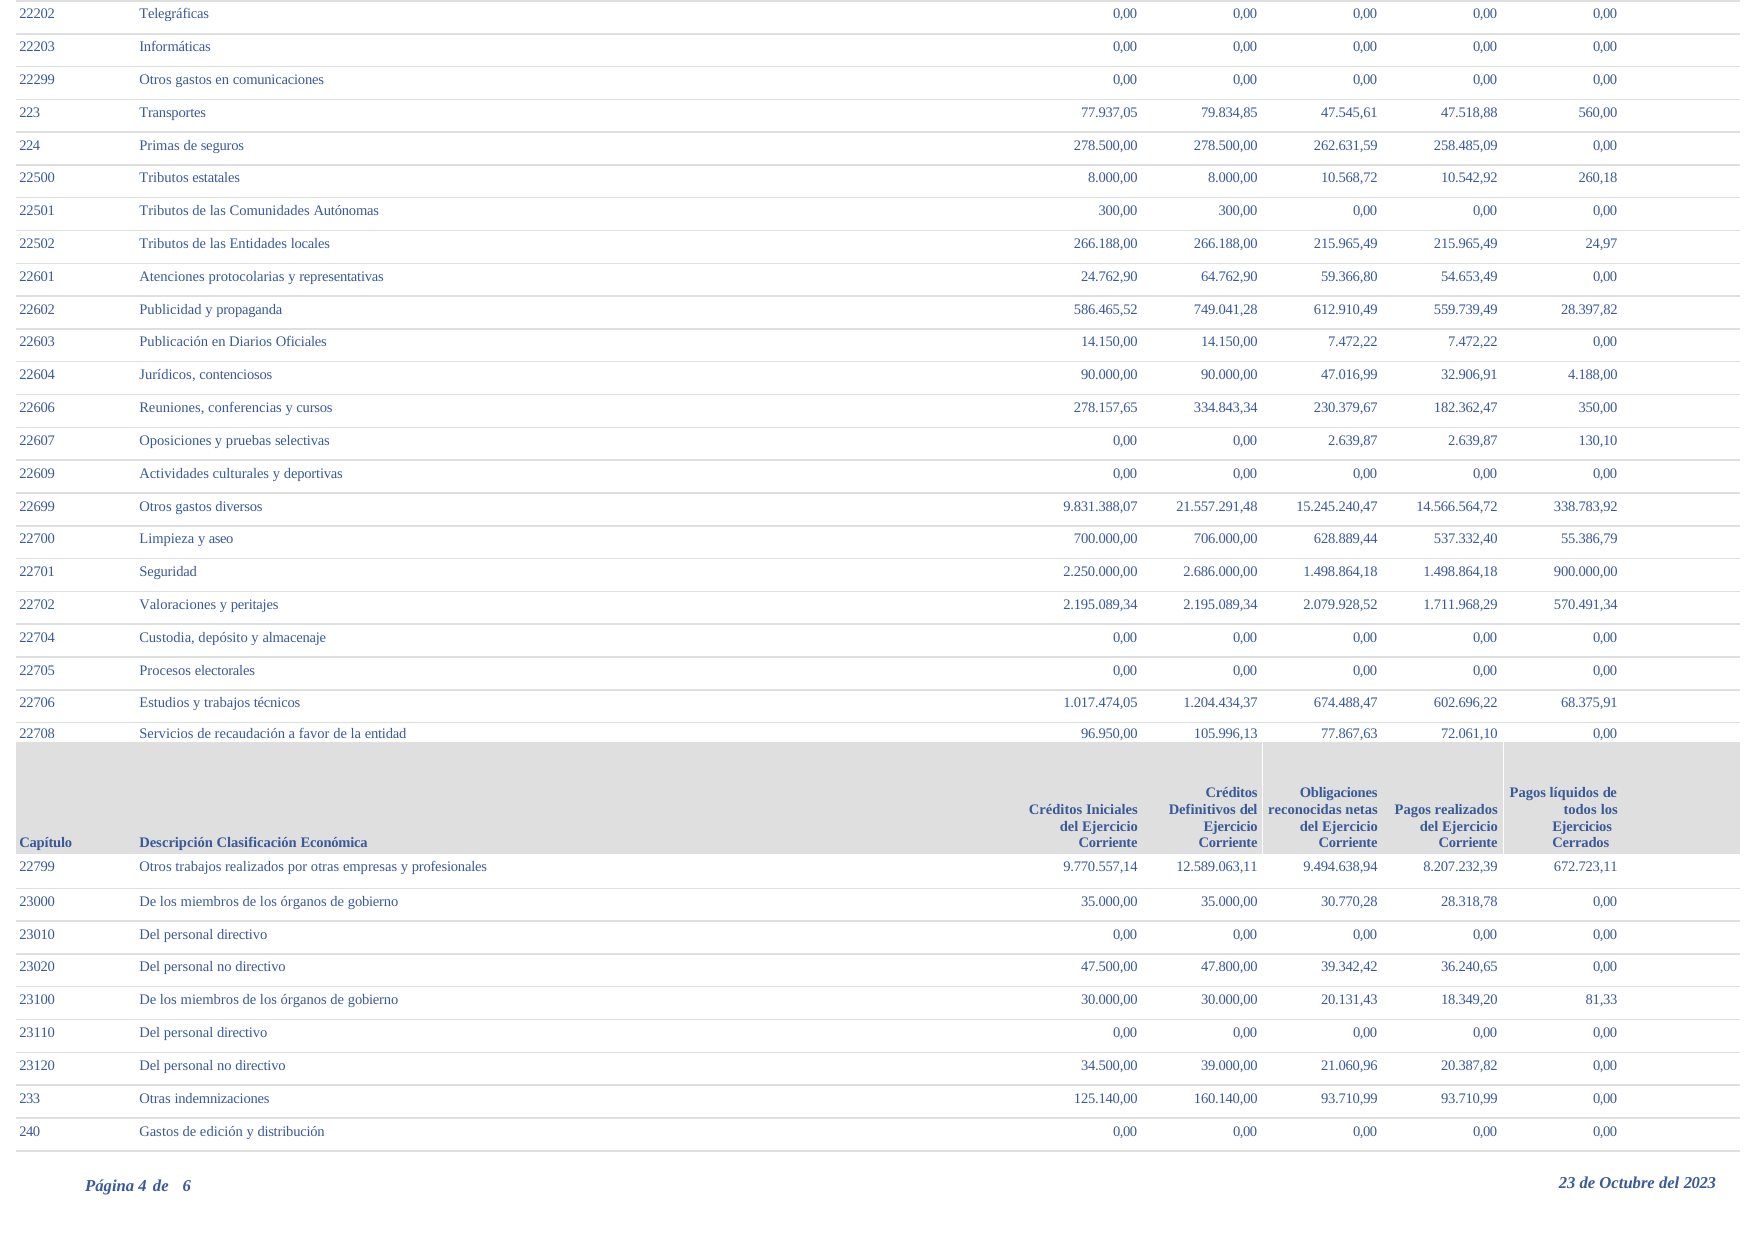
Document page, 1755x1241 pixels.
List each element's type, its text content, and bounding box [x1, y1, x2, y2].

table_cell Publicidad y propaganda [106, 297, 800, 328]
table_cell Valoraciones y peritajes [106, 592, 800, 623]
table_cell 77.867,63 [1263, 723, 1386, 742]
table_cell Seguridad [106, 559, 800, 591]
table_cell 0,00 [869, 1119, 1153, 1150]
table_cell 0,00 [1504, 1086, 1740, 1117]
table_cell 0,00 [800, 35, 1153, 66]
table_cell 79.834,85 [1153, 100, 1262, 131]
table_cell 240 [16, 1119, 106, 1150]
table_cell 266.188,00 [1153, 231, 1262, 262]
table_cell 0,00 [1386, 1119, 1503, 1150]
table_cell 28.318,78 [1386, 889, 1503, 920]
table_cell Del personal directivo [106, 1020, 869, 1051]
table_cell 0,00 [1504, 955, 1740, 986]
table_cell 0,00 [1504, 198, 1740, 230]
table_cell 22705 [16, 658, 106, 689]
table_cell 2.250.000,00 [800, 559, 1153, 591]
table_cell 0,00 [1504, 264, 1740, 295]
table_cell Procesos electorales [106, 658, 800, 689]
table_cell 12.589.063,11 [1153, 855, 1262, 887]
table_cell Del personal no directivo [106, 1053, 869, 1084]
table_header Pagos realizados del Ejercicio Corriente [1386, 742, 1503, 854]
table_cell 0,00 [1504, 67, 1740, 98]
table_cell 54.653,49 [1386, 264, 1503, 295]
table_cell 278.500,00 [800, 133, 1153, 164]
table_cell 72.061,10 [1386, 723, 1503, 742]
table_cell 8.000,00 [800, 166, 1153, 197]
table_cell 9.831.388,07 [800, 494, 1153, 525]
table_cell 90.000,00 [1153, 362, 1262, 394]
table_cell 22799 [16, 855, 106, 887]
table_cell 0,00 [1153, 658, 1262, 689]
table_cell 47.518,88 [1386, 100, 1503, 131]
table_cell 35.000,00 [869, 889, 1153, 920]
table_cell 0,00 [800, 67, 1153, 98]
table_cell 602.696,22 [1386, 691, 1503, 722]
table_cell 20.387,82 [1386, 1053, 1503, 1084]
table_cell 300,00 [800, 198, 1153, 230]
table_cell Otros gastos en comunicaciones [106, 67, 800, 98]
table_cell 24,97 [1504, 231, 1740, 262]
table_cell 36.240,65 [1386, 955, 1503, 986]
table_cell 0,00 [1153, 625, 1262, 656]
table_cell 0,00 [1504, 658, 1740, 689]
table_cell 0,00 [1263, 35, 1386, 66]
table_cell 30.000,00 [1153, 987, 1262, 1019]
table_cell 22604 [16, 362, 106, 394]
table_cell 93.710,99 [1386, 1086, 1503, 1117]
table_cell 0,00 [1263, 198, 1386, 230]
table_cell 22602 [16, 297, 106, 328]
table_cell 47.545,61 [1263, 100, 1386, 131]
table_cell 706.000,00 [1153, 527, 1262, 558]
table_cell De los miembros de los órganos de gobierno [106, 889, 869, 920]
table_cell 22502 [16, 231, 106, 262]
table_cell 0,00 [800, 461, 1153, 492]
table_cell 0,00 [1263, 1119, 1386, 1150]
table_cell 0,00 [1386, 461, 1503, 492]
table_cell 0,00 [1386, 35, 1503, 66]
table_cell 34.500,00 [869, 1053, 1153, 1084]
table_cell 22299 [16, 67, 106, 98]
table_cell 0,00 [1504, 2, 1740, 33]
table_cell 300,00 [1153, 198, 1262, 230]
table_cell 0,00 [1386, 922, 1503, 953]
table_cell 0,00 [1263, 922, 1386, 953]
table_cell 9.494.638,94 [1263, 855, 1386, 887]
table_cell 0,00 [800, 428, 1153, 459]
table_cell Reuniones, conferencias y cursos [106, 395, 800, 426]
table_cell 0,00 [1386, 67, 1503, 98]
table_header Créditos Iniciales del Ejercicio Corriente [869, 742, 1153, 854]
table_cell Otros gastos diversos [106, 494, 800, 525]
table_cell 0,00 [1153, 2, 1262, 33]
table_cell 30.000,00 [869, 987, 1153, 1019]
table_cell 22603 [16, 330, 106, 361]
table_cell 230.379,67 [1263, 395, 1386, 426]
table_cell 2.639,87 [1263, 428, 1386, 459]
table_cell 224 [16, 133, 106, 164]
table_cell 90.000,00 [800, 362, 1153, 394]
table_cell 47.500,00 [869, 955, 1153, 986]
table_cell 77.937,05 [800, 100, 1153, 131]
table_cell 23120 [16, 1053, 106, 1084]
table_cell 105.996,13 [1153, 723, 1262, 742]
table_cell Otras indemnizaciones [106, 1086, 869, 1117]
table_cell 30.770,28 [1263, 889, 1386, 920]
table_header Capítulo [16, 742, 106, 854]
table_header Créditos Definitivos del Ejercicio Corriente [1153, 742, 1262, 854]
table_cell 15.245.240,47 [1263, 494, 1386, 525]
table_cell 628.889,44 [1263, 527, 1386, 558]
table_cell 22203 [16, 35, 106, 66]
table_cell 612.910,49 [1263, 297, 1386, 328]
table_cell Servicios de recaudación a favor de la entidad [106, 723, 800, 742]
table_cell 223 [16, 100, 106, 131]
table_cell 81,33 [1504, 987, 1740, 1019]
table_cell 0,00 [1153, 461, 1262, 492]
table_cell 32.906,91 [1386, 362, 1503, 394]
table_cell 0,00 [1263, 658, 1386, 689]
table_cell 22706 [16, 691, 106, 722]
table_cell 559.739,49 [1386, 297, 1503, 328]
table_cell 1.017.474,05 [800, 691, 1153, 722]
table_cell 0,00 [1504, 35, 1740, 66]
table_cell 0,00 [1153, 1020, 1262, 1051]
table_cell 0,00 [1386, 658, 1503, 689]
table_cell 700.000,00 [800, 527, 1153, 558]
table_cell 23100 [16, 987, 106, 1019]
table_cell Otros trabajos realizados por otras empresas y profesionales [106, 855, 869, 887]
table_cell 22606 [16, 395, 106, 426]
table_cell 233 [16, 1086, 106, 1117]
table_cell 1.711.968,29 [1386, 592, 1503, 623]
table_cell 125.140,00 [869, 1086, 1153, 1117]
table_cell 22704 [16, 625, 106, 656]
table_cell 0,00 [1504, 1020, 1740, 1051]
table_cell 21.557.291,48 [1153, 494, 1262, 525]
table_cell 22708 [16, 723, 106, 742]
table_header Descripción Clasificación Económica [106, 742, 869, 854]
table_cell Custodia, depósito y almacenaje [106, 625, 800, 656]
table_cell 350,00 [1504, 395, 1740, 426]
table_cell 0,00 [800, 2, 1153, 33]
table_cell 20.131,43 [1263, 987, 1386, 1019]
table_cell 21.060,96 [1263, 1053, 1386, 1084]
table_cell 0,00 [1263, 67, 1386, 98]
table_cell Jurídicos, contenciosos [106, 362, 800, 394]
table_cell 8.000,00 [1153, 166, 1262, 197]
table_cell 22202 [16, 2, 106, 33]
table_cell 7.472,22 [1386, 330, 1503, 361]
table_cell 2.686.000,00 [1153, 559, 1262, 591]
table_cell 0,00 [1386, 1020, 1503, 1051]
table_cell 1.204.434,37 [1153, 691, 1262, 722]
table_cell 0,00 [1386, 2, 1503, 33]
table_cell Atenciones protocolarias y representativas [106, 264, 800, 295]
table_cell Del personal directivo [106, 922, 869, 953]
table_cell 0,00 [1153, 67, 1262, 98]
table_cell 0,00 [800, 625, 1153, 656]
table_cell 260,18 [1504, 166, 1740, 197]
table_cell 22607 [16, 428, 106, 459]
table_cell 674.488,47 [1263, 691, 1386, 722]
table_cell Informáticas [106, 35, 800, 66]
table_cell Estudios y trabajos técnicos [106, 691, 800, 722]
table_cell 22700 [16, 527, 106, 558]
table_cell 2.195.089,34 [1153, 592, 1262, 623]
table_cell Tributos de las Comunidades Autónomas [106, 198, 800, 230]
table_cell 22699 [16, 494, 106, 525]
table_cell 8.207.232,39 [1386, 855, 1503, 887]
table_cell 4.188,00 [1504, 362, 1740, 394]
table_cell 0,00 [1504, 1119, 1740, 1150]
table_cell 160.140,00 [1153, 1086, 1262, 1117]
table_cell 0,00 [1504, 330, 1740, 361]
table_cell 68.375,91 [1504, 691, 1740, 722]
table_cell 334.843,34 [1153, 395, 1262, 426]
table_cell 47.016,99 [1263, 362, 1386, 394]
table_cell 0,00 [1153, 35, 1262, 66]
table_cell 0,00 [1263, 461, 1386, 492]
table_cell 0,00 [1504, 723, 1740, 742]
table_cell 59.366,80 [1263, 264, 1386, 295]
table_cell 23110 [16, 1020, 106, 1051]
table_cell 2.195.089,34 [800, 592, 1153, 623]
table_cell 7.472,22 [1263, 330, 1386, 361]
table_cell Oposiciones y pruebas selectivas [106, 428, 800, 459]
table_cell 266.188,00 [800, 231, 1153, 262]
table_cell 0,00 [1504, 133, 1740, 164]
table_cell 278.500,00 [1153, 133, 1262, 164]
table_cell Actividades culturales y deportivas [106, 461, 800, 492]
table_cell 0,00 [1504, 1053, 1740, 1084]
table_cell 35.000,00 [1153, 889, 1262, 920]
table_cell 14.150,00 [800, 330, 1153, 361]
table_cell 39.342,42 [1263, 955, 1386, 986]
table_cell 1.498.864,18 [1386, 559, 1503, 591]
table_cell 560,00 [1504, 100, 1740, 131]
table_cell 900.000,00 [1504, 559, 1740, 591]
table_cell 262.631,59 [1263, 133, 1386, 164]
table_cell 0,00 [1153, 922, 1262, 953]
table_cell 0,00 [1504, 625, 1740, 656]
table_cell Tributos estatales [106, 166, 800, 197]
table_cell 586.465,52 [800, 297, 1153, 328]
table_cell 24.762,90 [800, 264, 1153, 295]
table_cell 9.770.557,14 [869, 855, 1153, 887]
table_cell 22601 [16, 264, 106, 295]
table_cell Telegráficas [106, 2, 800, 33]
table_cell Tributos de las Entidades locales [106, 231, 800, 262]
table_cell 0,00 [1263, 625, 1386, 656]
table_cell De los miembros de los órganos de gobierno [106, 987, 869, 1019]
table_cell Transportes [106, 100, 800, 131]
table_cell 0,00 [1153, 1119, 1262, 1150]
table_cell 0,00 [1263, 1020, 1386, 1051]
table_cell 22701 [16, 559, 106, 591]
table_cell 14.150,00 [1153, 330, 1262, 361]
table_cell 93.710,99 [1263, 1086, 1386, 1117]
table_cell 258.485,09 [1386, 133, 1503, 164]
table_cell 0,00 [1504, 922, 1740, 953]
table_cell Del personal no directivo [106, 955, 869, 986]
table_cell 39.000,00 [1153, 1053, 1262, 1084]
table_cell 278.157,65 [800, 395, 1153, 426]
table_cell 64.762,90 [1153, 264, 1262, 295]
table_cell Gastos de edición y distribución [106, 1119, 869, 1150]
table_cell 0,00 [1504, 889, 1740, 920]
table_cell 14.566.564,72 [1386, 494, 1503, 525]
table_cell Limpieza y aseo [106, 527, 800, 558]
table_cell 96.950,00 [800, 723, 1153, 742]
table_cell 55.386,79 [1504, 527, 1740, 558]
table_cell 537.332,40 [1386, 527, 1503, 558]
table_cell 338.783,92 [1504, 494, 1740, 525]
table_cell 0,00 [869, 1020, 1153, 1051]
table_cell 0,00 [1386, 625, 1503, 656]
table_header Obligaciones reconocidas netas del Ejercicio Corriente [1263, 742, 1386, 854]
table_cell 672.723,11 [1504, 855, 1740, 887]
table_cell 215.965,49 [1386, 231, 1503, 262]
table_cell 22702 [16, 592, 106, 623]
table_cell 10.542,92 [1386, 166, 1503, 197]
table_cell 28.397,82 [1504, 297, 1740, 328]
table_cell 2.639,87 [1386, 428, 1503, 459]
table_cell 23020 [16, 955, 106, 986]
table_cell 23000 [16, 889, 106, 920]
table_cell 1.498.864,18 [1263, 559, 1386, 591]
table_cell 570.491,34 [1504, 592, 1740, 623]
table_cell 130,10 [1504, 428, 1740, 459]
table_cell 0,00 [1504, 461, 1740, 492]
table_cell 0,00 [800, 658, 1153, 689]
table_cell 215.965,49 [1263, 231, 1386, 262]
table_cell 749.041,28 [1153, 297, 1262, 328]
table_cell 22609 [16, 461, 106, 492]
table_cell 0,00 [1386, 198, 1503, 230]
table_header Pagos líquidos de todos los Ejercicios Cerrados [1504, 742, 1740, 854]
table_cell 22501 [16, 198, 106, 230]
table_cell Primas de seguros [106, 133, 800, 164]
table_cell 47.800,00 [1153, 955, 1262, 986]
table_cell 23010 [16, 922, 106, 953]
table_cell 0,00 [1263, 2, 1386, 33]
table_cell Publicación en Diarios Oficiales [106, 330, 800, 361]
table_cell 182.362,47 [1386, 395, 1503, 426]
table_cell 0,00 [1153, 428, 1262, 459]
table_cell 10.568,72 [1263, 166, 1386, 197]
table_cell 2.079.928,52 [1263, 592, 1386, 623]
table_cell 22500 [16, 166, 106, 197]
table_cell 0,00 [869, 922, 1153, 953]
table_cell 18.349,20 [1386, 987, 1503, 1019]
